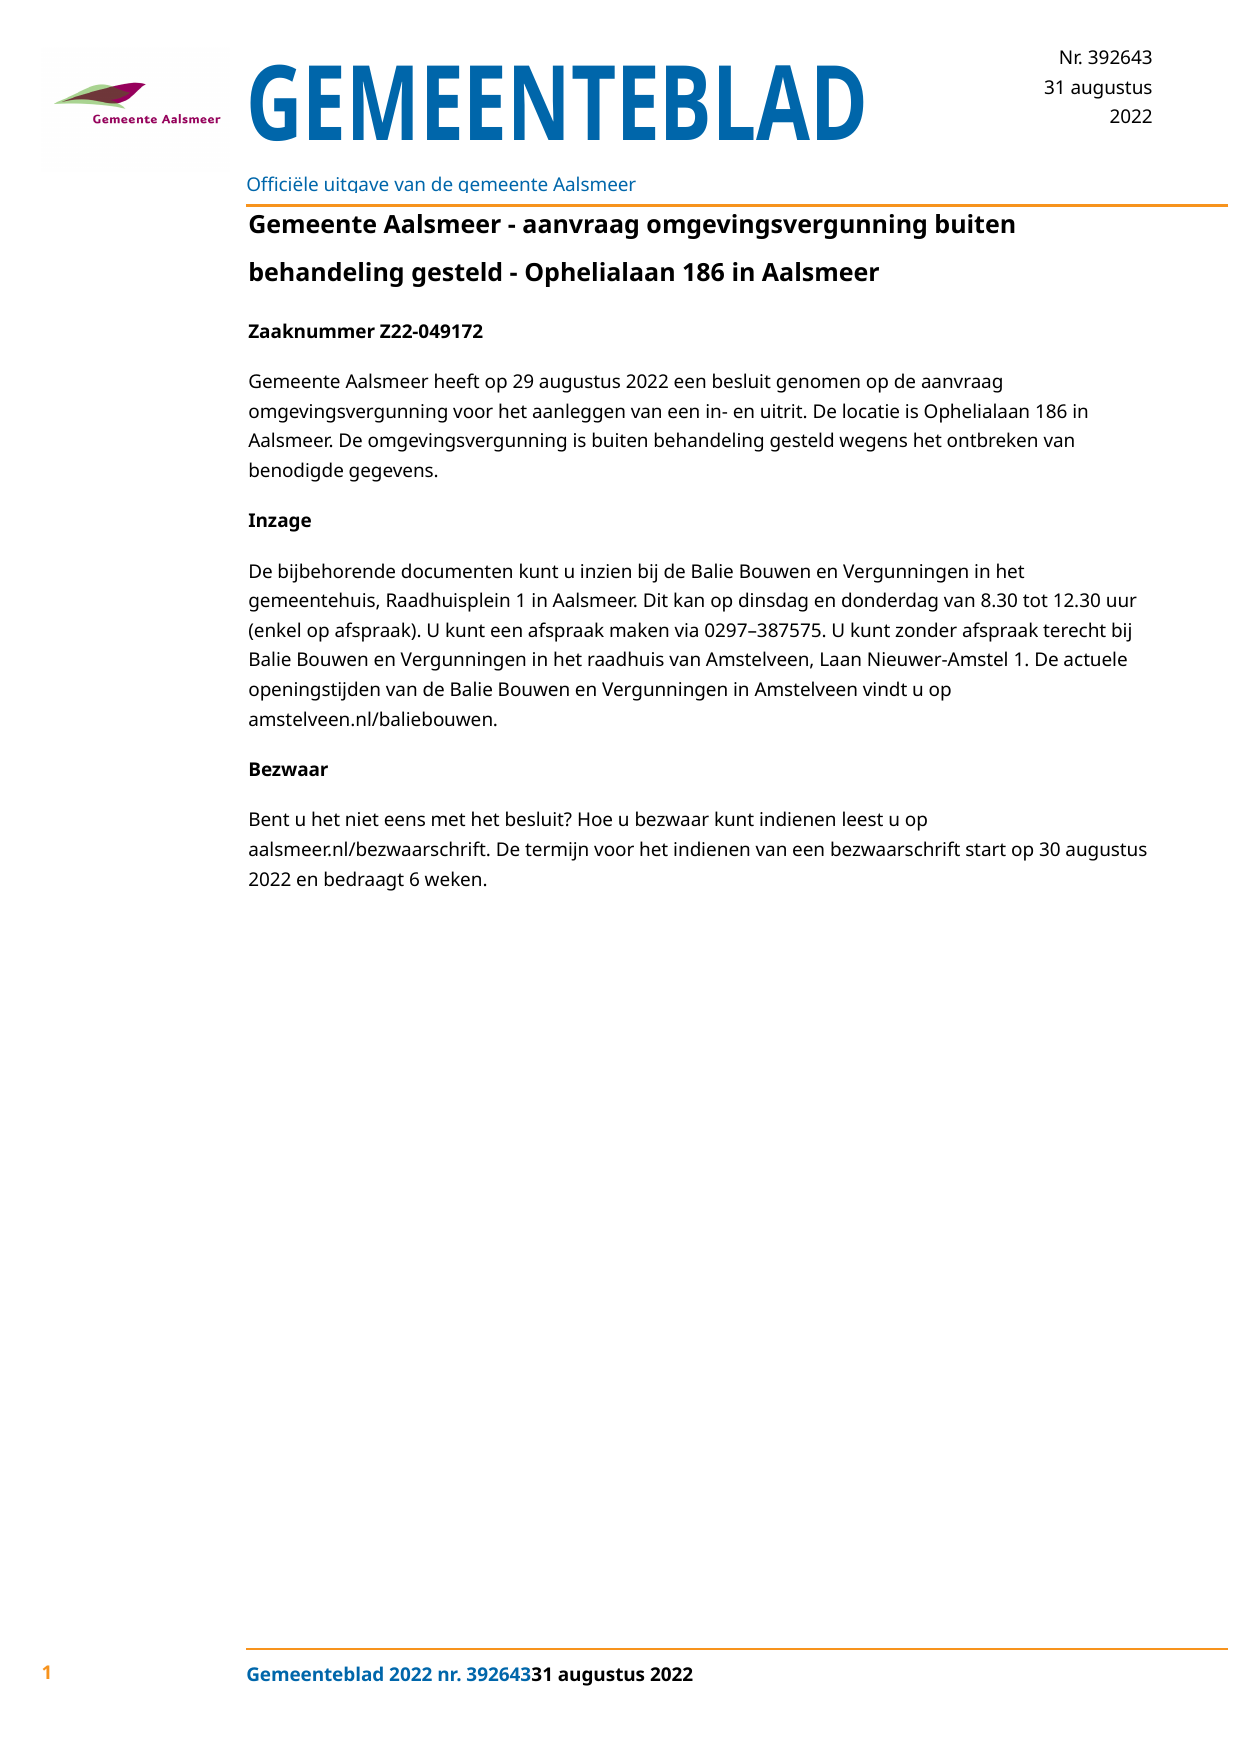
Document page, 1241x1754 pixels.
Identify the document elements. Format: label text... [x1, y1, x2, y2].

text De bijbehorende documenten kunt u inzien bij de Balie Bouwen en Vergunningen in het gemeentehuis, Raadhuisplein 1 in Aalsmeer. Dit kan op dinsdag en donderdag van 8.30 tot 12.30 uur (enkel op afspraak). U kunt een afspraak maken via 0297–387575. U kunt zonder afspraak terecht bij Balie Bouwen en Vergunningen in het raadhuis van Amstelveen, Laan Nieuwer-Amstel 1. De actuele openingstijden van de Balie Bouwen en Vergunningen in Amstelveen vindt u op amstelveen.nl/baliebouwen. [248, 558, 1152, 732]
text Zaaknummer Z22-049172 [248, 318, 1152, 344]
text Gemeente Aalsmeer - aanvraag omgevingsvergunning buiten behandeling gesteld - Ophelialaan 186 in Aalsmeer [248, 207, 1152, 288]
text Bezwaar [248, 756, 1152, 782]
picture [41, 47, 231, 172]
text Gemeente Aalsmeer heeft op 29 augustus 2022 een besluit genomen op de aanvraag omgevingsvergunning voor het aanleggen van een in- en uitrit. De locatie is Ophelialaan 186 in Aalsmeer. De omgevingsvergunning is buiten behandeling gesteld wegens het ontbreken van benodigde gegevens. [248, 368, 1152, 483]
text Inzage [248, 507, 1152, 533]
text Bent u het niet eens met het besluit? Hoe u bezwaar kunt indienen leest u op aalsmeer.nl/bezwaarschrift. De termijn voor het indienen van een bezwaarschrift start op 30 augustus 2022 en bedraagt 6 weken. [248, 807, 1152, 892]
